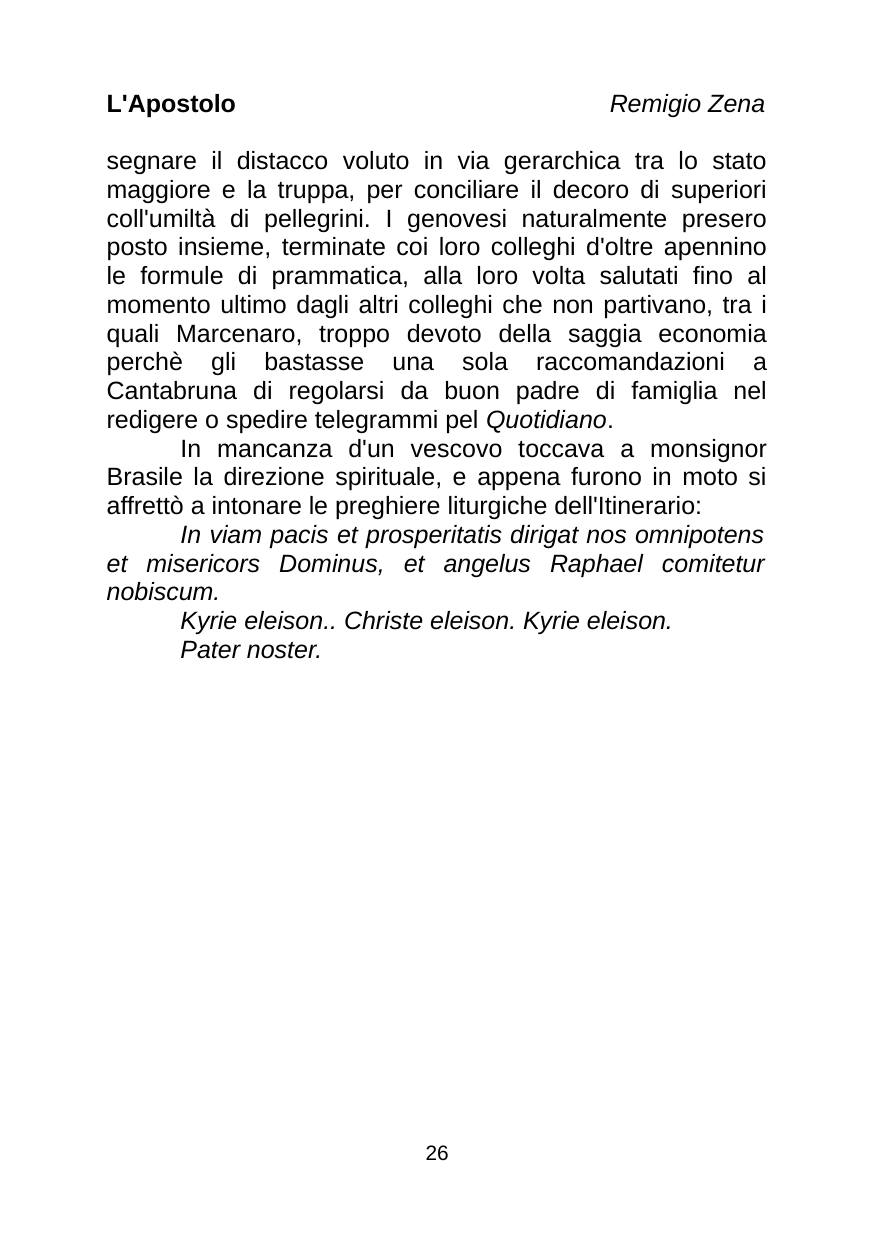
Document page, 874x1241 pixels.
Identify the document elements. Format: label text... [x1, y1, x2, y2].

text Kyrie eleison.. Christe eleison. Kyrie eleison. [106, 606, 768, 635]
text In viam pacis et prosperitatis dirigat nos omnipotens et misericors Dominus, et angelus Raphael comitetur nobiscum. [106, 520, 768, 606]
text segnare il distacco voluto in via gerarchica tra lo stato maggiore e la truppa, per conciliare il decoro di superiori coll'umiltà di pellegrini. I genovesi naturalmente presero posto insieme, terminate coi loro colleghi d'oltre apennino le formule di prammatica, alla loro volta salutati fino al momento ultimo dagli altri colleghi che non partivano, tra i quali Marcenaro, troppo devoto della saggia economia perchè gli bastasse una sola raccomandazioni a Cantabruna di regolarsi da buon padre di famiglia nel redigere o spedire telegrammi pel Quotidiano. [106, 146, 768, 434]
text Pater noster. [106, 635, 768, 664]
text In mancanza d'un vescovo toccava a monsignor Brasile la direzione spirituale, e appena furono in moto si affrettò a intonare le preghiere liturgiche dell'Itinerario: [106, 434, 768, 520]
